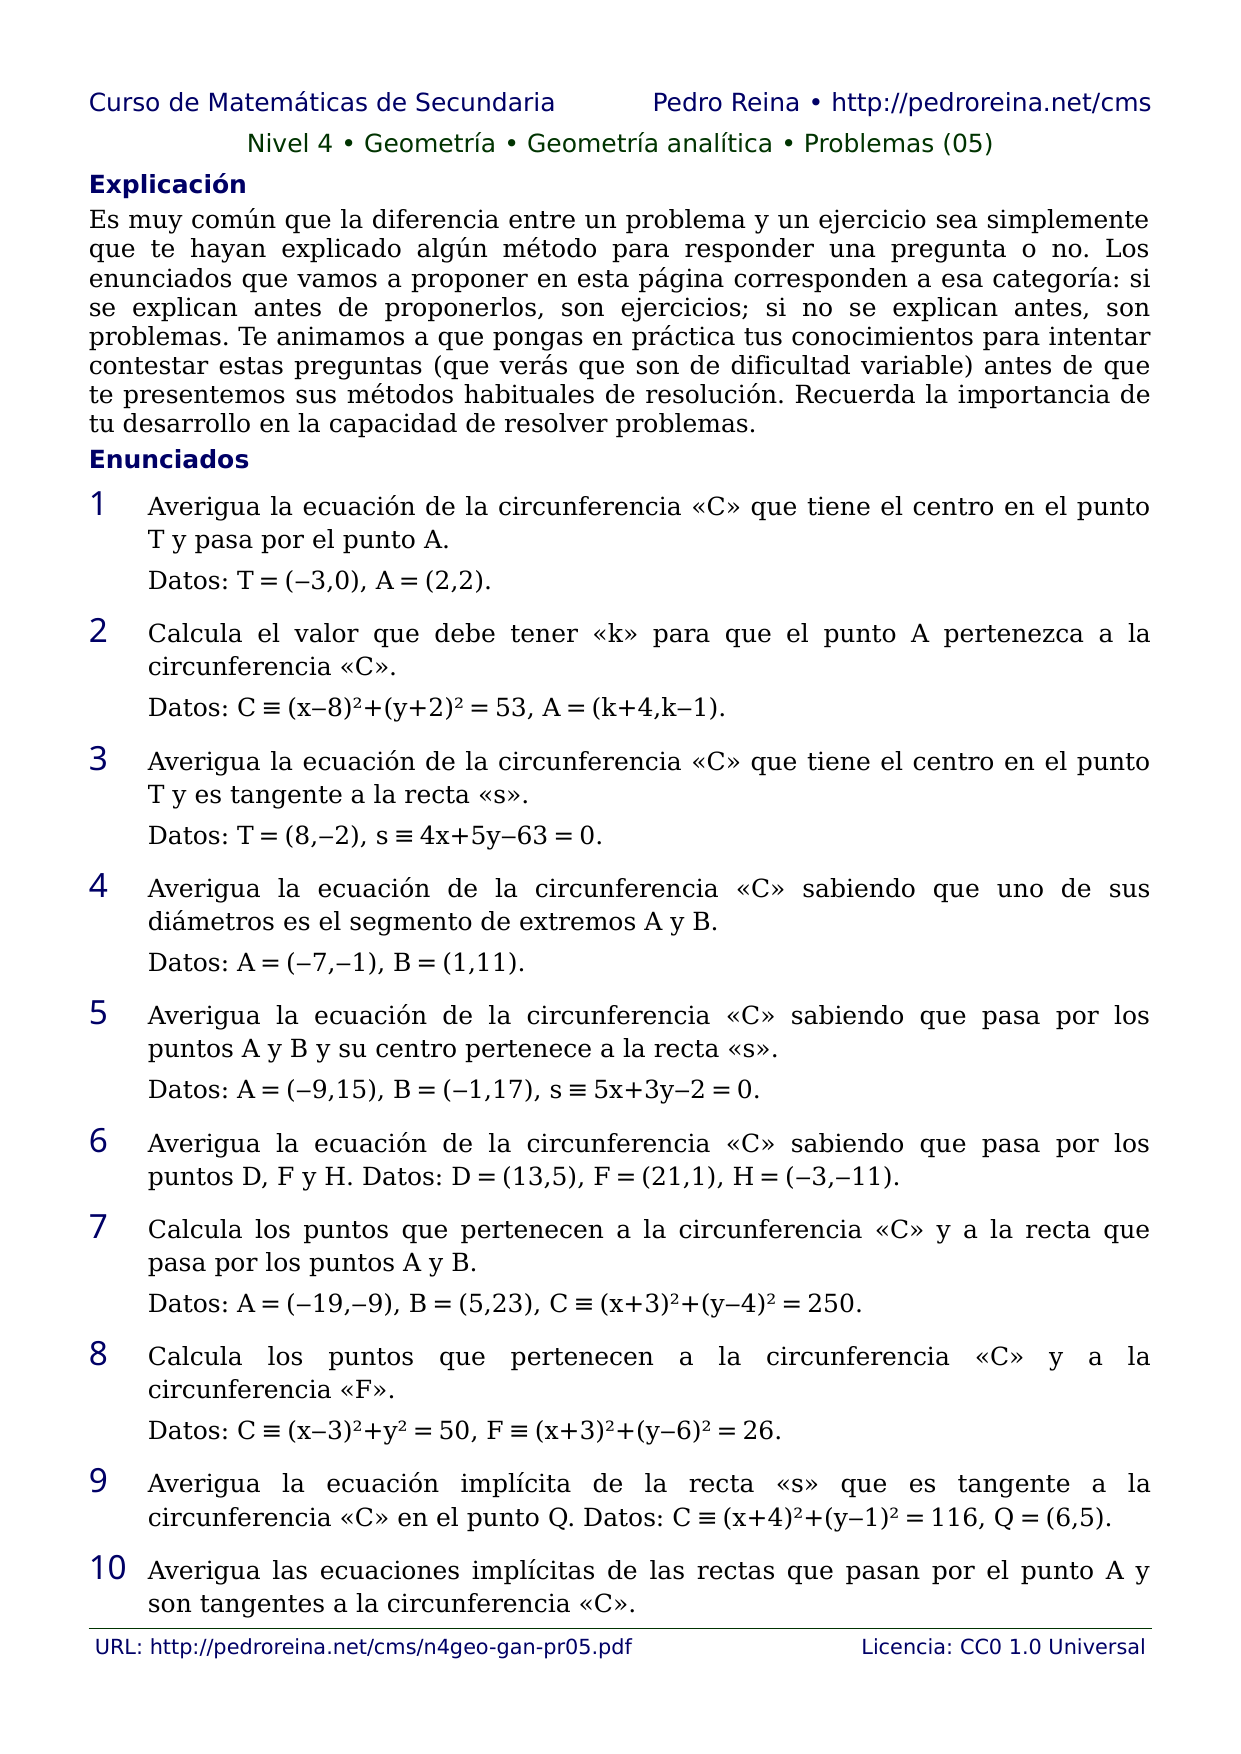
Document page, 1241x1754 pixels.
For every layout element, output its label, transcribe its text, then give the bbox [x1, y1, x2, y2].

list Calcula los puntos que pertenecen a la circunferencia «C» y a la circunferencia «F». [88, 1330, 1152, 1404]
list Averigua la ecuación implícita de la recta «s» que es tangente a la circunferencia «C» en el punto Q. Datos: C ≡ (x+4)²+(y‒1)² = 116, Q = (6,5). [88, 1457, 1152, 1532]
text Datos: C ≡ (x‒3)²+y² = 50, F ≡ (x+3)²+(y‒6)² = 26. [148, 1416, 1152, 1446]
list Averigua la ecuación de la circunferencia «C» que tiene el centro en el punto T y pasa por el punto A. [88, 480, 1152, 554]
list Calcula el valor que debe tener «k» para que el punto A pertenezca a la circunferencia «C». [88, 607, 1152, 682]
list Calcula los puntos que pertenecen a la circunferencia «C» y a la recta que pasa por los puntos A y B. [88, 1203, 1152, 1277]
text Datos: A = (‒19,‒9), B = (5,23), C ≡ (x+3)²+(y‒4)² = 250. [148, 1289, 1152, 1318]
text Datos: T = (‒3,0), A = (2,2). [148, 566, 1152, 595]
text Datos: A = (‒9,15), B = (‒1,17), s ≡ 5x+3y‒2 = 0. [148, 1075, 1152, 1104]
list Averigua la ecuación de la circunferencia «C» sabiendo que pasa por los puntos A y B y su centro pertenece a la recta «s». [88, 989, 1152, 1064]
text Datos: A = (‒7,‒1), B = (1,11). [148, 948, 1152, 977]
text Explicación [88, 170, 1152, 199]
list Averigua la ecuación de la circunferencia «C» sabiendo que pasa por los puntos D, F y H. Datos: D = (13,5), F = (21,1), H = (‒3,‒11). [88, 1116, 1152, 1191]
list Averigua la ecuación de la circunferencia «C» sabiendo que uno de sus diámetros es el segmento de extremos A y B. [88, 862, 1152, 936]
text Datos: T = (8,‒2), s ≡ 4x+5y‒63 = 0. [148, 821, 1152, 850]
list Averigua las ecuaciones implícitas de las rectas que pasan por el punto A y son tangentes a la circunferencia «C». [88, 1544, 1152, 1618]
text Curso de Matemáticas de Secundaria Pedro Reina • http://pedroreina.net/cms [88, 88, 1152, 118]
list Averigua la ecuación de la circunferencia «C» que tiene el centro en el punto T y es tangente a la recta «s». [88, 734, 1152, 809]
text Es muy común que la diferencia entre un problema y un ejercicio sea simplemente que te hayan explicado algún método para responder una pregunta o no. Los enunciados que vamos a proponer en esta página corresponden a esa categoría: si se explican antes de proponerlos, son ejercicios; si no se explican antes, son problemas. Te animamos a que pongas en práctica tus conocimientos para intentar contestar estas preguntas (que verás que son de dificultad variable) antes de que te presentemos sus métodos habituales de resolución. Recuerda la importancia de tu desarrollo en la capacidad de resolver problemas. [88, 206, 1152, 439]
text Enunciados [88, 445, 1152, 474]
text Nivel 4 • Geometría • Geometría analítica • Problemas (05) [88, 129, 1152, 159]
text Datos: C ≡ (x‒8)²+(y+2)² = 53, A = (k+4,k‒1). [148, 693, 1152, 723]
